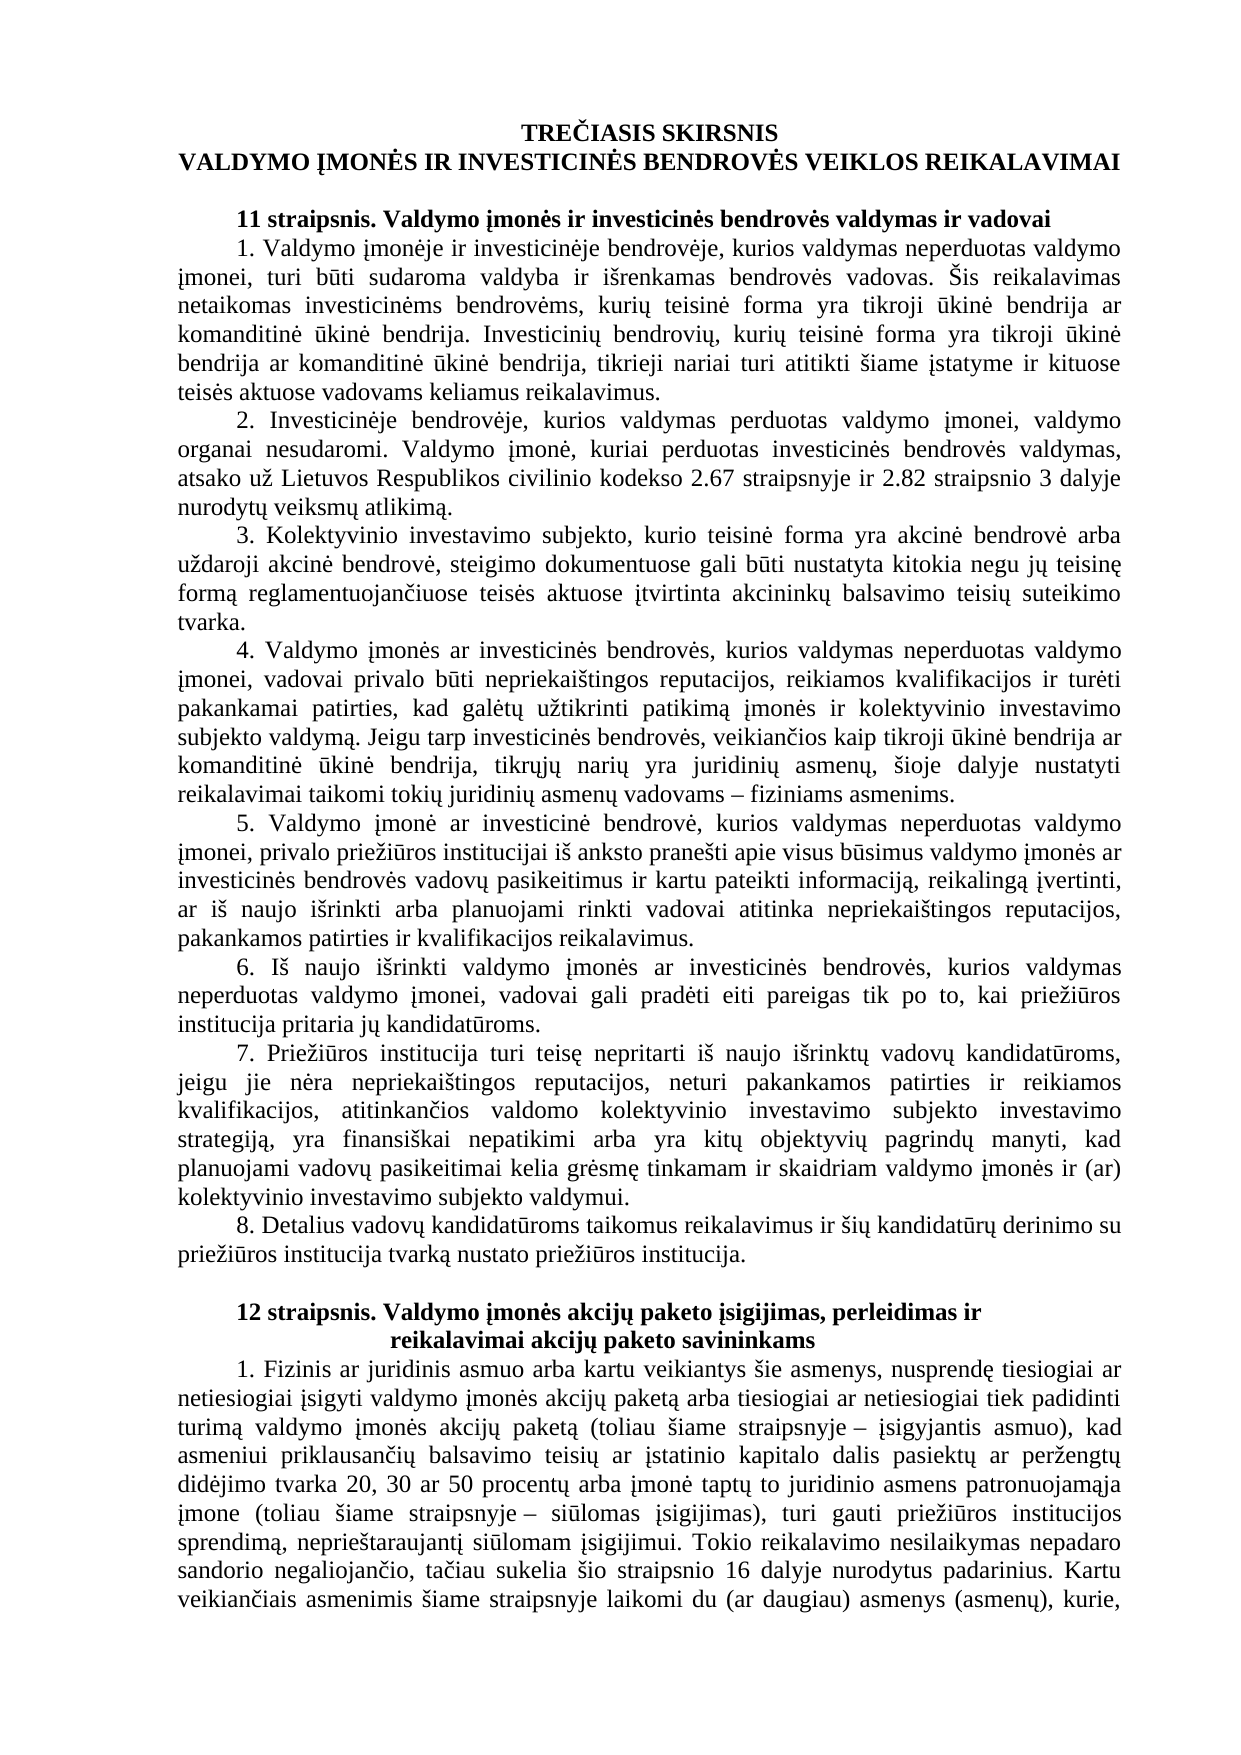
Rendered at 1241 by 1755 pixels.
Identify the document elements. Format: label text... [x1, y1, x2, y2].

text 1. Valdymo įmonėje ir investicinėje bendrovėje, kurios valdymas neperduotas valdymo įmonei, turi būti sudaroma valdyba ir išrenkamas bendrovės vadovas. Šis reikalavimas netaikomas investicinėms bendrovėms, kurių teisinė forma yra tikroji ūkinė bendrija ar komanditinė ūkinė bendrija. Investicinių bendrovių, kurių teisinė forma yra tikroji ūkinė bendrija ar komanditinė ūkinė bendrija, tikrieji nariai turi atitikti šiame įstatyme ir kituose teisės aktuose vadovams keliamus reikalavimus. [177, 233, 1122, 406]
text 7. Priežiūros institucija turi teisę nepritarti iš naujo išrinktų vadovų kandidatūroms, jeigu jie nėra nepriekaištingos reputacijos, neturi pakankamos patirties ir reikiamos kvalifikacijos, atitinkančios valdomo kolektyvinio investavimo subjekto investavimo strategiją, yra finansiškai nepatikimi arba yra kitų objektyvių pagrindų manyti, kad planuojami vadovų pasikeitimai kelia grėsmę tinkamam ir skaidriam valdymo įmonės ir (ar) kolektyvinio investavimo subjekto valdymui. [177, 1038, 1122, 1211]
text 2. Investicinėje bendrovėje, kurios valdymas perduotas valdymo įmonei, valdymo organai nesudaromi. Valdymo įmonė, kuriai perduotas investicinės bendrovės valdymas, atsako už Lietuvos Respublikos civilinio kodekso 2.67 straipsnyje ir 2.82 straipsnio 3 dalyje nurodytų veiksmų atlikimą. [177, 406, 1122, 521]
text 12 straipsnis. Valdymo įmonės akcijų paketo įsigijimas, perleidimas ir reikalavimai akcijų paketo savininkams [236, 1297, 1122, 1354]
text 8. Detalius vadovų kandidatūroms taikomus reikalavimus ir šių kandidatūrų derinimo su priežiūros institucija tvarką nustato priežiūros institucija. [177, 1211, 1122, 1268]
text TREČIASIS SKIRSNIS [177, 118, 1122, 147]
text VALDYMO ĮMONĖS IR INVESTICINĖS BENDROVĖS VEIKLOS REIKALAVIMAI [177, 147, 1122, 176]
text 4. Valdymo įmonės ar investicinės bendrovės, kurios valdymas neperduotas valdymo įmonei, vadovai privalo būti nepriekaištingos reputacijos, reikiamos kvalifikacijos ir turėti pakankamai patirties, kad galėtų užtikrinti patikimą įmonės ir kolektyvinio investavimo subjekto valdymą. Jeigu tarp investicinės bendrovės, veikiančios kaip tikroji ūkinė bendrija ar komanditinė ūkinė bendrija, tikrųjų narių yra juridinių asmenų, šioje dalyje nustatyti reikalavimai taikomi tokių juridinių asmenų vadovams – fiziniams asmenims. [177, 636, 1122, 808]
text 6. Iš naujo išrinkti valdymo įmonės ar investicinės bendrovės, kurios valdymas neperduotas valdymo įmonei, vadovai gali pradėti eiti pareigas tik po to, kai priežiūros institucija pritaria jų kandidatūroms. [177, 952, 1122, 1038]
text 1. Fizinis ar juridinis asmuo arba kartu veikiantys šie asmenys, nusprendę tiesiogiai ar netiesiogiai įsigyti valdymo įmonės akcijų paketą arba tiesiogiai ar netiesiogiai tiek padidinti turimą valdymo įmonės akcijų paketą (toliau šiame straipsnyje – įsigyjantis asmuo), kad asmeniui priklausančių balsavimo teisių ar įstatinio kapitalo dalis pasiektų ar peržengtų didėjimo tvarka 20, 30 ar 50 procentų arba įmonė taptų to juridinio asmens patronuojamąja įmone (toliau šiame straipsnyje – siūlomas įsigijimas), turi gauti priežiūros institucijos sprendimą, neprieštaraujantį siūlomam įsigijimui. Tokio reikalavimo nesilaikymas nepadaro sandorio negaliojančio, tačiau sukelia šio straipsnio 16 dalyje nurodytus padarinius. Kartu veikiančiais asmenimis šiame straipsnyje laikomi du (ar daugiau) asmenys (asmenų), kurie, [177, 1354, 1122, 1613]
text 11 straipsnis. Valdymo įmonės ir investicinės bendrovės valdymas ir vadovai [177, 204, 1122, 233]
text 5. Valdymo įmonė ar investicinė bendrovė, kurios valdymas neperduotas valdymo įmonei, privalo priežiūros institucijai iš anksto pranešti apie visus būsimus valdymo įmonės ar investicinės bendrovės vadovų pasikeitimus ir kartu pateikti informaciją, reikalingą įvertinti, ar iš naujo išrinkti arba planuojami rinkti vadovai atitinka nepriekaištingos reputacijos, pakankamos patirties ir kvalifikacijos reikalavimus. [177, 808, 1122, 952]
text 3. Kolektyvinio investavimo subjekto, kurio teisinė forma yra akcinė bendrovė arba uždaroji akcinė bendrovė, steigimo dokumentuose gali būti nustatyta kitokia negu jų teisinę formą reglamentuojančiuose teisės aktuose įtvirtinta akcininkų balsavimo teisių suteikimo tvarka. [177, 521, 1122, 636]
